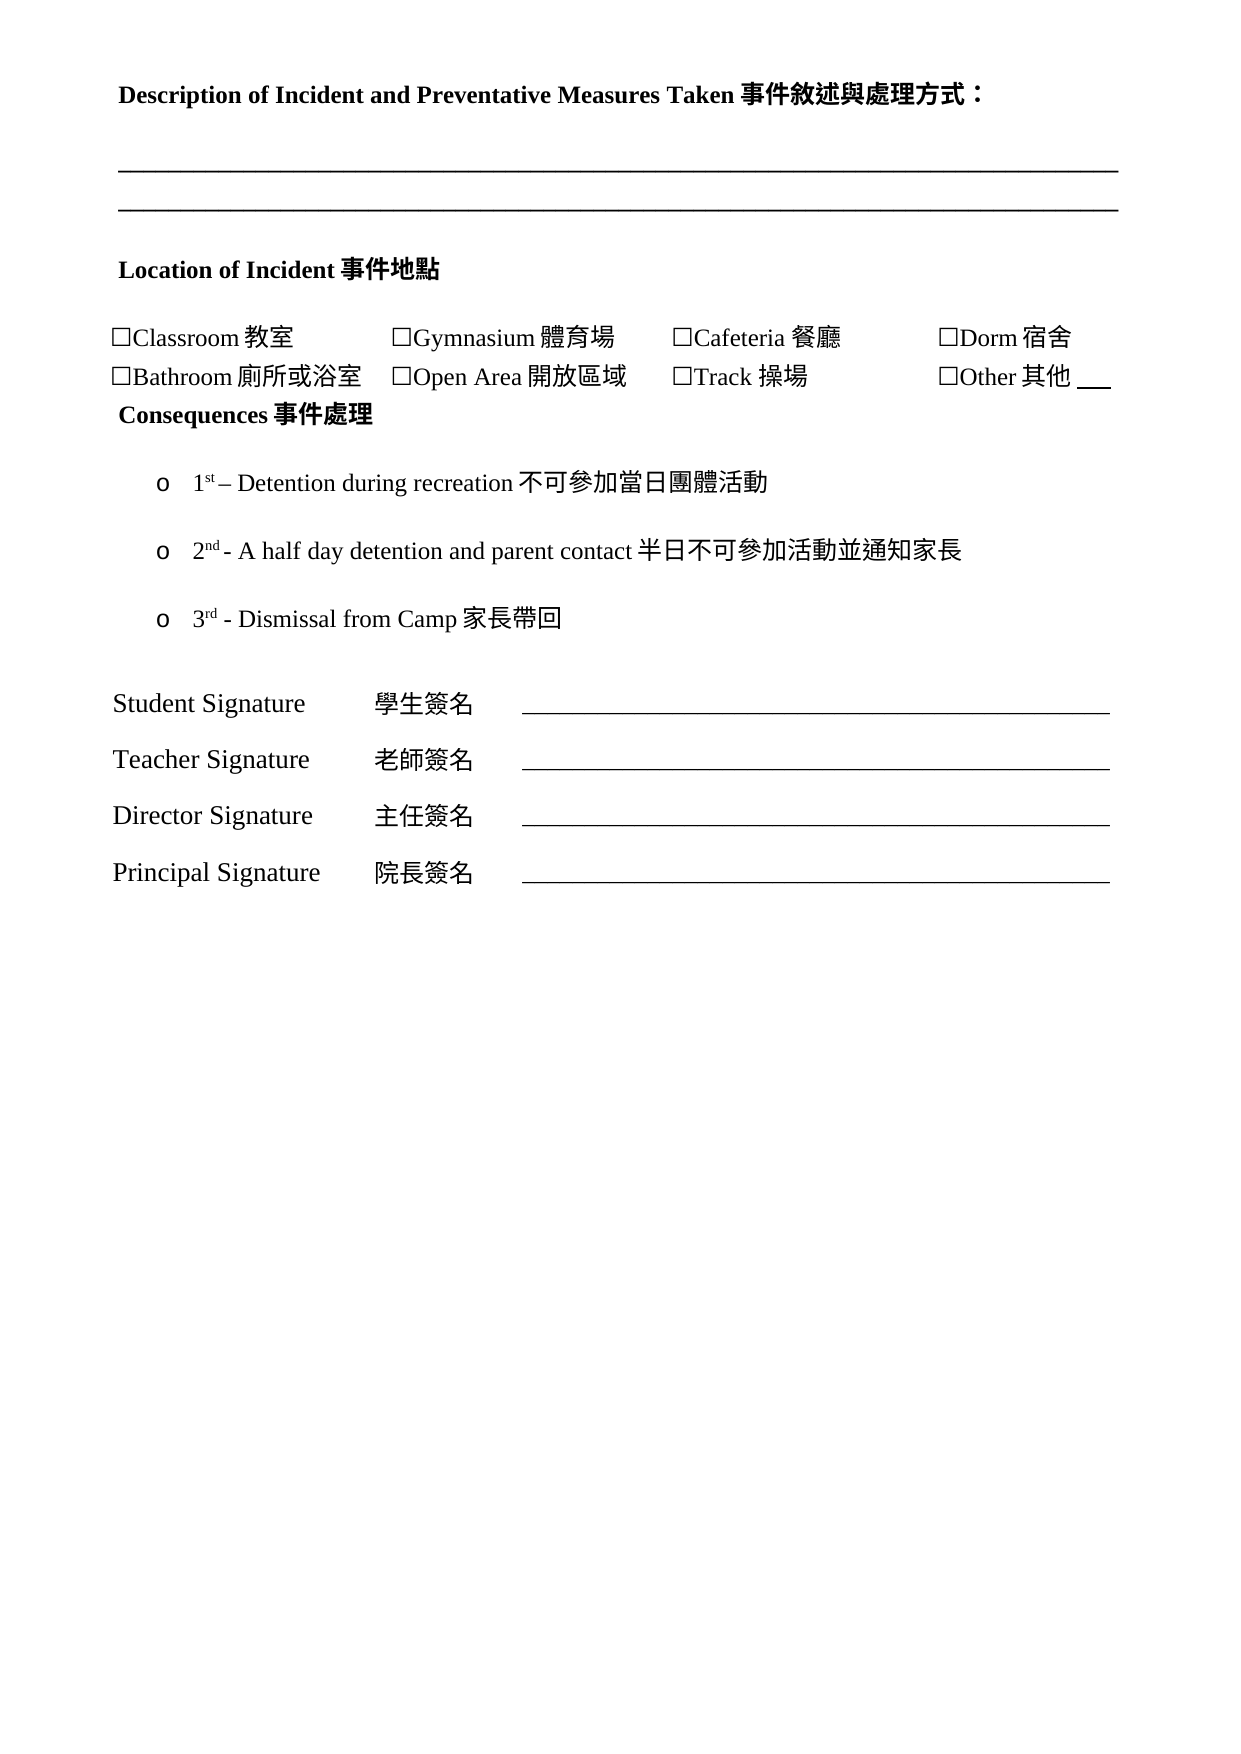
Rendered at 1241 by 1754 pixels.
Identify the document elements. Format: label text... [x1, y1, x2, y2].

table_header ☐Classroom教室 [99, 316, 379, 355]
table_cell ☐Track 操場 [660, 355, 926, 394]
list 1st – Detention during recreation不可參加當日團體活動 [155, 462, 1122, 501]
table_cell _______________________________________________ [511, 835, 1139, 891]
table_header _______________________________________________ [511, 666, 1139, 722]
table_header Student Signature [101, 666, 363, 722]
text Description of Incident and Preventative Measures Taken事件敘述與處理方式： [118, 73, 1122, 112]
table_cell Principal Signature [101, 835, 363, 891]
text Consequences事件處理 [118, 394, 1122, 432]
text Location of Incident事件地點 [118, 248, 1122, 287]
table_cell 主任簽名 [363, 778, 511, 834]
table_cell ☐Other其他 [926, 355, 1162, 394]
table_cell ☐Open Area開放區域 [379, 355, 660, 394]
table_cell _______________________________________________ [511, 778, 1139, 834]
table_header ☐Cafeteria 餐廳 [660, 316, 926, 355]
table_cell Teacher Signature [101, 722, 363, 778]
table_cell ☐Bathroom廁所或浴室 [99, 355, 379, 394]
table_cell 院長簽名 [363, 835, 511, 891]
table_header ☐Dorm宿舍 [926, 316, 1162, 355]
table_header ☐Gymnasium體育場 [379, 316, 660, 355]
table_cell _______________________________________________ [511, 722, 1139, 778]
list 3rd - Dismissal from Camp家長帶回 [155, 598, 1122, 637]
table_cell 老師簽名 [363, 722, 511, 778]
table_cell Director Signature [101, 778, 363, 834]
table_header 學生簽名 [363, 666, 511, 722]
text ________________________________________________________________________________________________________________________________________________________________ [118, 141, 1122, 219]
list 2nd - A half day detention and parent contact半日不可參加活動並通知家長 [155, 530, 1122, 568]
